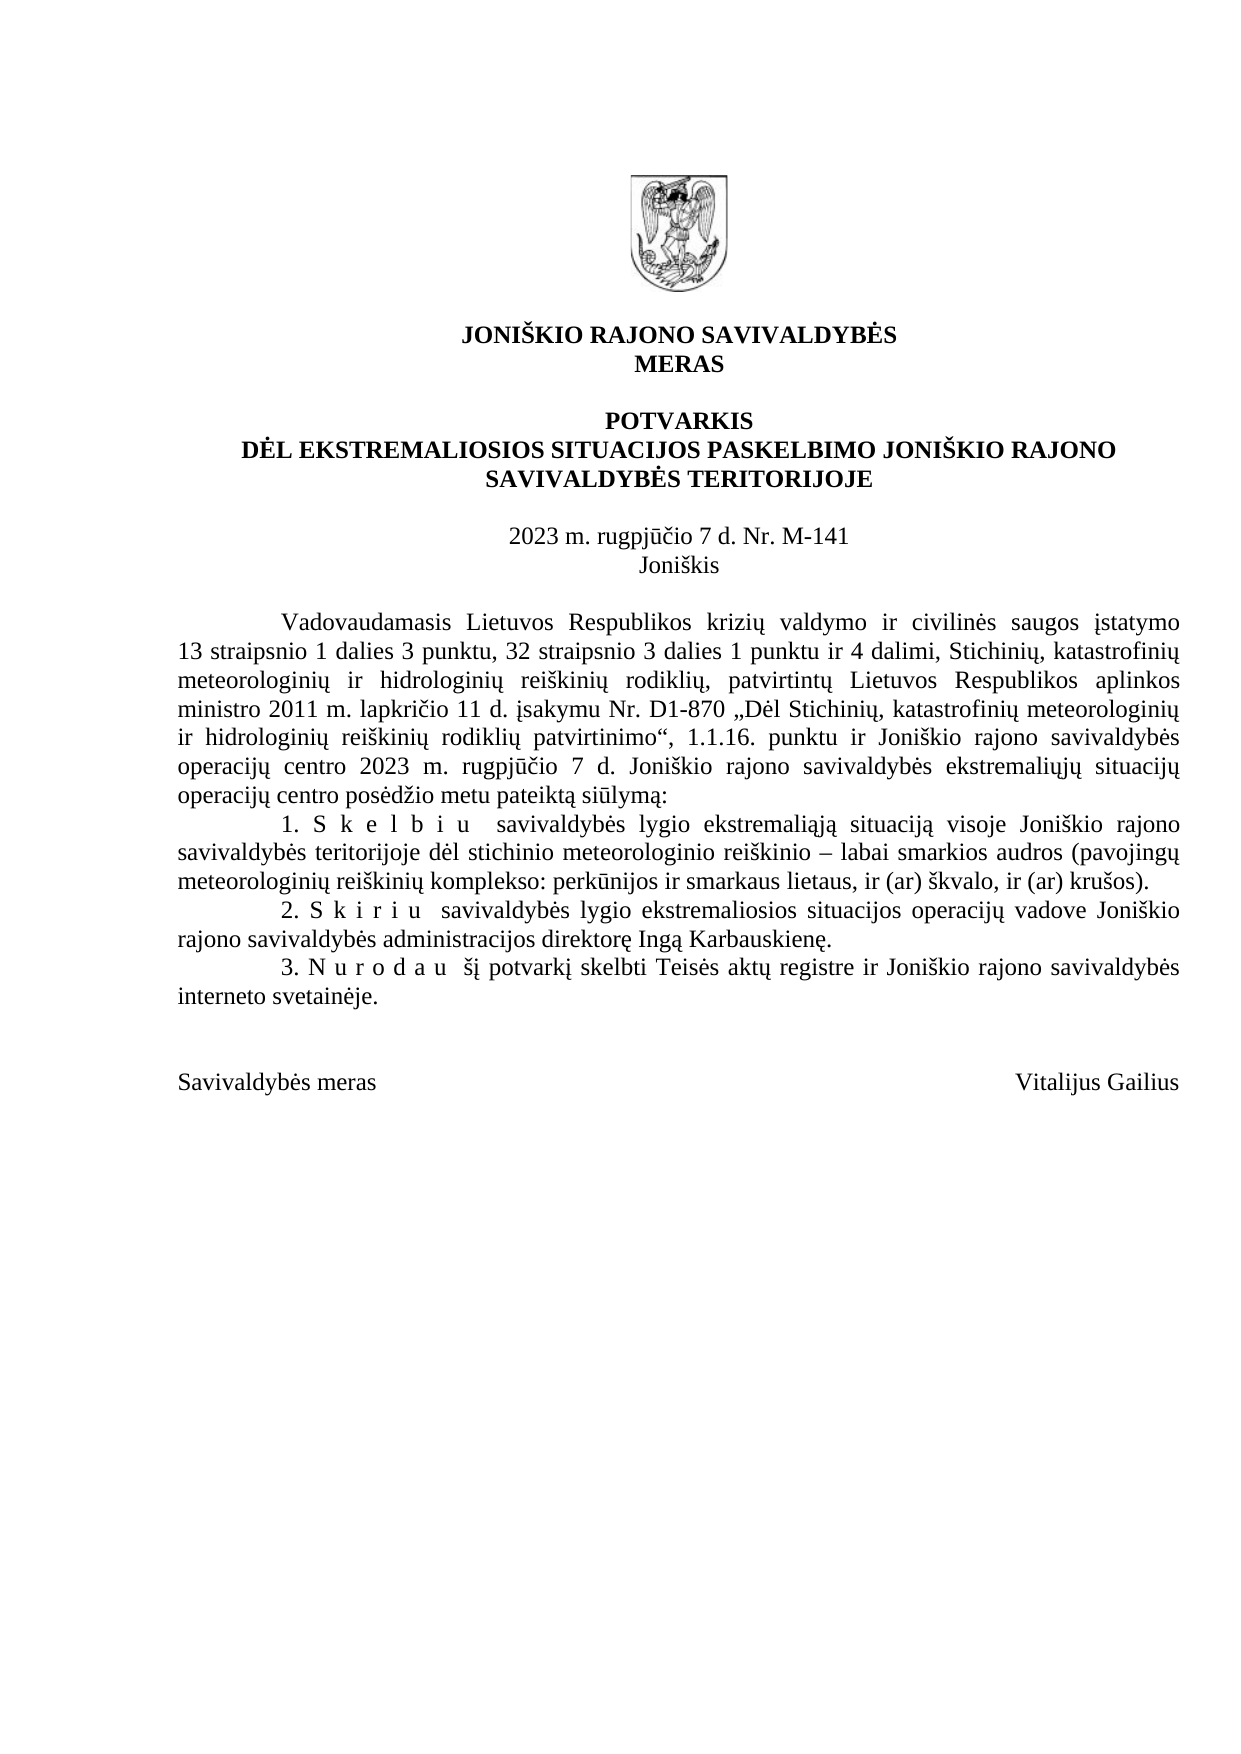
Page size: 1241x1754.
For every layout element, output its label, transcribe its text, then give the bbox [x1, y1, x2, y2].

text DĖL EKSTREMALIOSIOS SITUACIJOS PASKELBIMO JONIŠKIO RAJONO SAVIVALDYBĖS TERITORIJOJE [177, 435, 1181, 492]
subtitle POTVARKIS [177, 406, 1181, 435]
text 2023 m. rugpjūčio 7 d. Nr. M-141 [177, 521, 1181, 550]
text 1. S k e l b i u savivaldybės lygio ekstremaliąją situaciją visoje Joniškio rajono savivaldybės teritorijoje dėl stichinio meteorologinio reiškinio – labai smarkios audros (pavojingų meteorologinių reiškinių komplekso: perkūnijos ir smarkaus lietaus, ir (ar) škvalo, ir (ar) krušos). [177, 809, 1181, 895]
text Joniškis [177, 550, 1181, 579]
text 2. S k i r i u savivaldybės lygio ekstremaliosios situacijos operacijų vadove Joniškio rajono savivaldybės administracijos direktorę Ingą Karbauskienę. [177, 895, 1181, 952]
text Savivaldybės meras Vitalijus Gailius [177, 1067, 1181, 1096]
text Joniškio rajono savivaldybės MERAS [177, 320, 1181, 377]
text 3. N u r o d a u šį potvarkį skelbti Teisės aktų registre ir Joniškio rajono savivaldybės interneto svetainėje. [177, 952, 1181, 1010]
text Vadovaudamasis Lietuvos Respublikos krizių valdymo ir civilinės saugos įstatymo 13 straipsnio 1 dalies 3 punktu, 32 straipsnio 3 dalies 1 punktu ir 4 dalimi, Stichinių, katastrofinių meteorologinių ir hidrologinių reiškinių rodiklių, patvirtintų Lietuvos Respublikos aplinkos ministro 2011 m. lapkričio 11 d. įsakymu Nr. D1-870 „Dėl Stichinių, katastrofinių meteorologinių ir hidrologinių reiškinių rodiklių patvirtinimo“, 1.1.16. punktu ir Joniškio rajono savivaldybės operacijų centro 2023 m. rugpjūčio 7 d. Joniškio rajono savivaldybės ekstremaliųjų situacijų operacijų centro posėdžio metu pateiktą siūlymą: [177, 607, 1181, 809]
